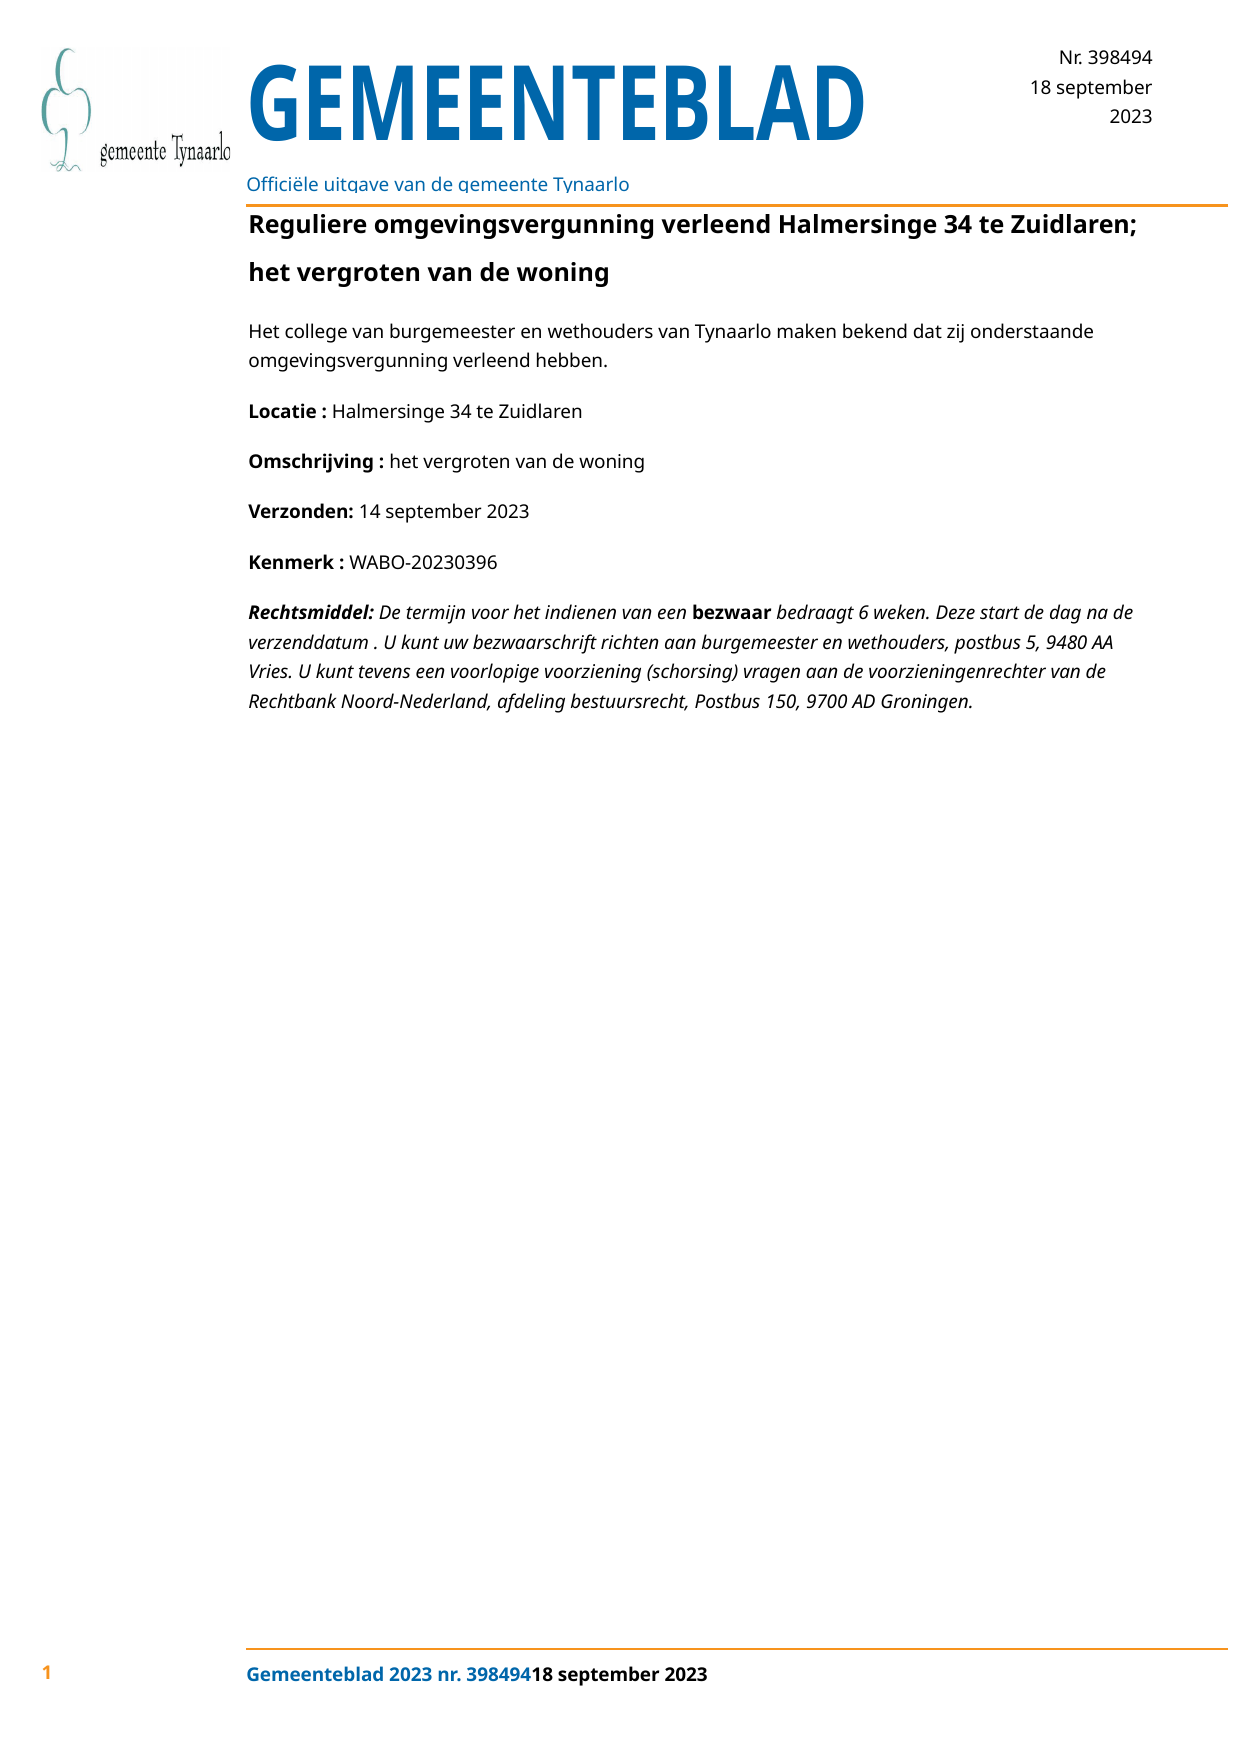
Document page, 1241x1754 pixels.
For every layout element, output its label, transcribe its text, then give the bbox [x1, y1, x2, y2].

picture [41, 47, 231, 172]
text Reguliere omgevingsvergunning verleend Halmersinge 34 te Zuidlaren; het vergroten van de woning [248, 207, 1152, 288]
text Omschrijving : het vergroten van de woning [248, 448, 1152, 474]
text Het college van burgemeester en wethouders van Tynaarlo maken bekend dat zij onderstaande omgevingsvergunning verleend hebben. [248, 318, 1152, 373]
text Rechtsmiddel: De termijn voor het indienen van een bezwaar bedraagt 6 weken. Deze start de dag na de verzenddatum . U kunt uw bezwaarschrift richten aan burgemeester en wethouders, postbus 5, 9480 AA Vries. U kunt tevens een voorlopige voorziening (schorsing) vragen aan de voorzieningenrechter van de Rechtbank Noord-Nederland, afdeling bestuursrecht, Postbus 150, 9700 AD Groningen. [248, 599, 1152, 714]
text Kenmerk : WABO-20230396 [248, 549, 1152, 575]
text Locatie : Halmersinge 34 te Zuidlaren [248, 398, 1152, 424]
text Verzonden: 14 september 2023 [248, 499, 1152, 524]
